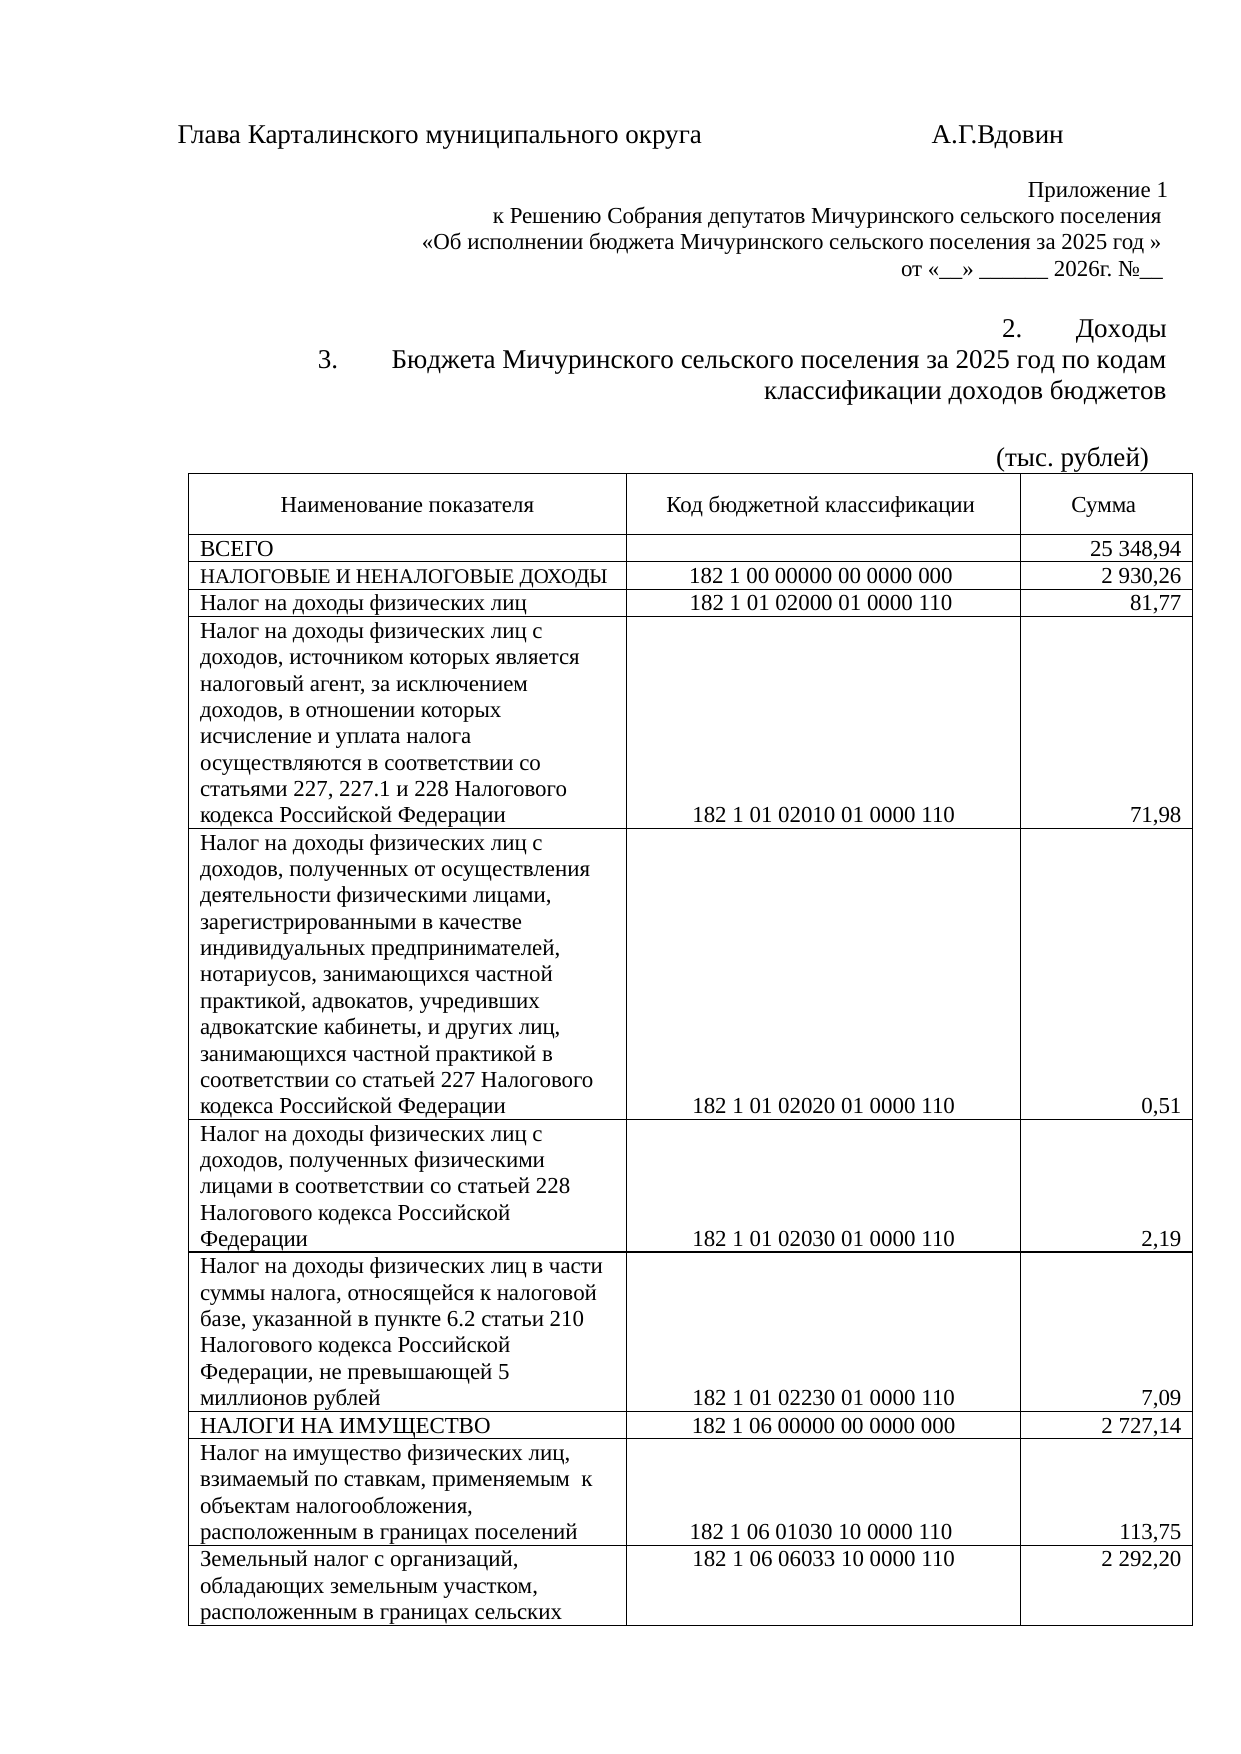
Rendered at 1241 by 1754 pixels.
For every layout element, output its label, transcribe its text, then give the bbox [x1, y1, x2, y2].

table_cell 182 1 00 00000 00 0000 000 [627, 562, 1020, 588]
table_cell 2 292,20 [1021, 1546, 1192, 1624]
table_cell 81,77 [1021, 590, 1192, 616]
table_cell НАЛОГИ НА ИМУЩЕСТВО [189, 1412, 626, 1438]
text Глава Карталинского муниципального округа А.Г.Вдовин [177, 118, 1152, 149]
table_cell 182 1 06 01030 10 0000 110 [627, 1439, 1020, 1544]
table_cell 182 1 01 02030 01 0000 110 [627, 1120, 1020, 1251]
table_header Сумма [1021, 474, 1192, 534]
table_cell 25 348,94 [1021, 535, 1192, 561]
table_cell 7,09 [1021, 1253, 1192, 1411]
table_cell 2 727,14 [1021, 1412, 1192, 1438]
table_cell 182 1 01 02230 01 0000 110 [627, 1253, 1020, 1411]
table_header Наименование показателя [189, 474, 626, 534]
table_cell ВСЕГО [189, 535, 626, 561]
table_cell 2 930,26 [1021, 562, 1192, 588]
table_cell 113,75 [1021, 1439, 1192, 1544]
table_cell Земельный налог с организаций, обладающих земельным участком, расположенным в границах сельских [189, 1546, 626, 1624]
text (тыс. рублей) [177, 440, 1152, 473]
table_cell 71,98 [1021, 617, 1192, 828]
table_cell 182 1 06 00000 00 0000 000 [627, 1412, 1020, 1438]
table_cell [189, 409, 1178, 440]
table_cell Доходы Бюджета Мичуринского сельского поселения за 2025 год по кодам классификации доходов бюджетов [189, 312, 1178, 409]
table_cell Налог на имущество физических лиц, взимаемый по ставкам, применяемым к объектам налогообложения, расположенным в границах поселений [189, 1439, 626, 1544]
table_cell 182 1 01 02020 01 0000 110 [627, 829, 1020, 1119]
table_cell 182 1 01 02000 01 0000 110 [627, 590, 1020, 616]
table_cell НАЛОГОВЫЕ И НЕНАЛОГОВЫЕ ДОХОДЫ [189, 562, 626, 588]
table_cell Налог на доходы физических лиц [189, 590, 626, 616]
table_cell Налог на доходы физических лиц с доходов, источником которых является налоговый агент, за исключением доходов, в отношении которых исчисление и уплата налога осуществляются в соответствии со статьями 227, 227.1 и 228 Налогового кодекса Российской Федерации [189, 617, 626, 828]
table_cell [627, 535, 1020, 561]
table_header Приложение 1 к Решению Собрания депутатов Мичуринского сельского поселения «Об исполнении бюджета Мичуринского сельского поселения за 2025 год » от «__» ______ 2026г. №__ [189, 149, 1178, 312]
table_cell Налог на доходы физических лиц с доходов, полученных от осуществления деятельности физическими лицами, зарегистрированными в качестве индивидуальных предпринимателей, нотариусов, занимающихся частной практикой, адвокатов, учредивших адвокатские кабинеты, и других лиц, занимающихся частной практикой в соответствии со статьей 227 Налогового кодекса Российской Федерации [189, 829, 626, 1119]
table_header Код бюджетной классификации [627, 474, 1020, 534]
table_cell 0,51 [1021, 829, 1192, 1119]
table_cell 2,19 [1021, 1120, 1192, 1251]
table_cell 182 1 06 06033 10 0000 110 [627, 1546, 1020, 1624]
table_cell 182 1 01 02010 01 0000 110 [627, 617, 1020, 828]
table_cell Налог на доходы физических лиц в части суммы налога, относящейся к налоговой базе, указанной в пункте 6.2 статьи 210 Налогового кодекса Российской Федерации, не превышающей 5 миллионов рублей [189, 1253, 626, 1411]
table_cell Налог на доходы физических лиц с доходов, полученных физическими лицами в соответствии со статьей 228 Налогового кодекса Российской Федерации [189, 1120, 626, 1251]
